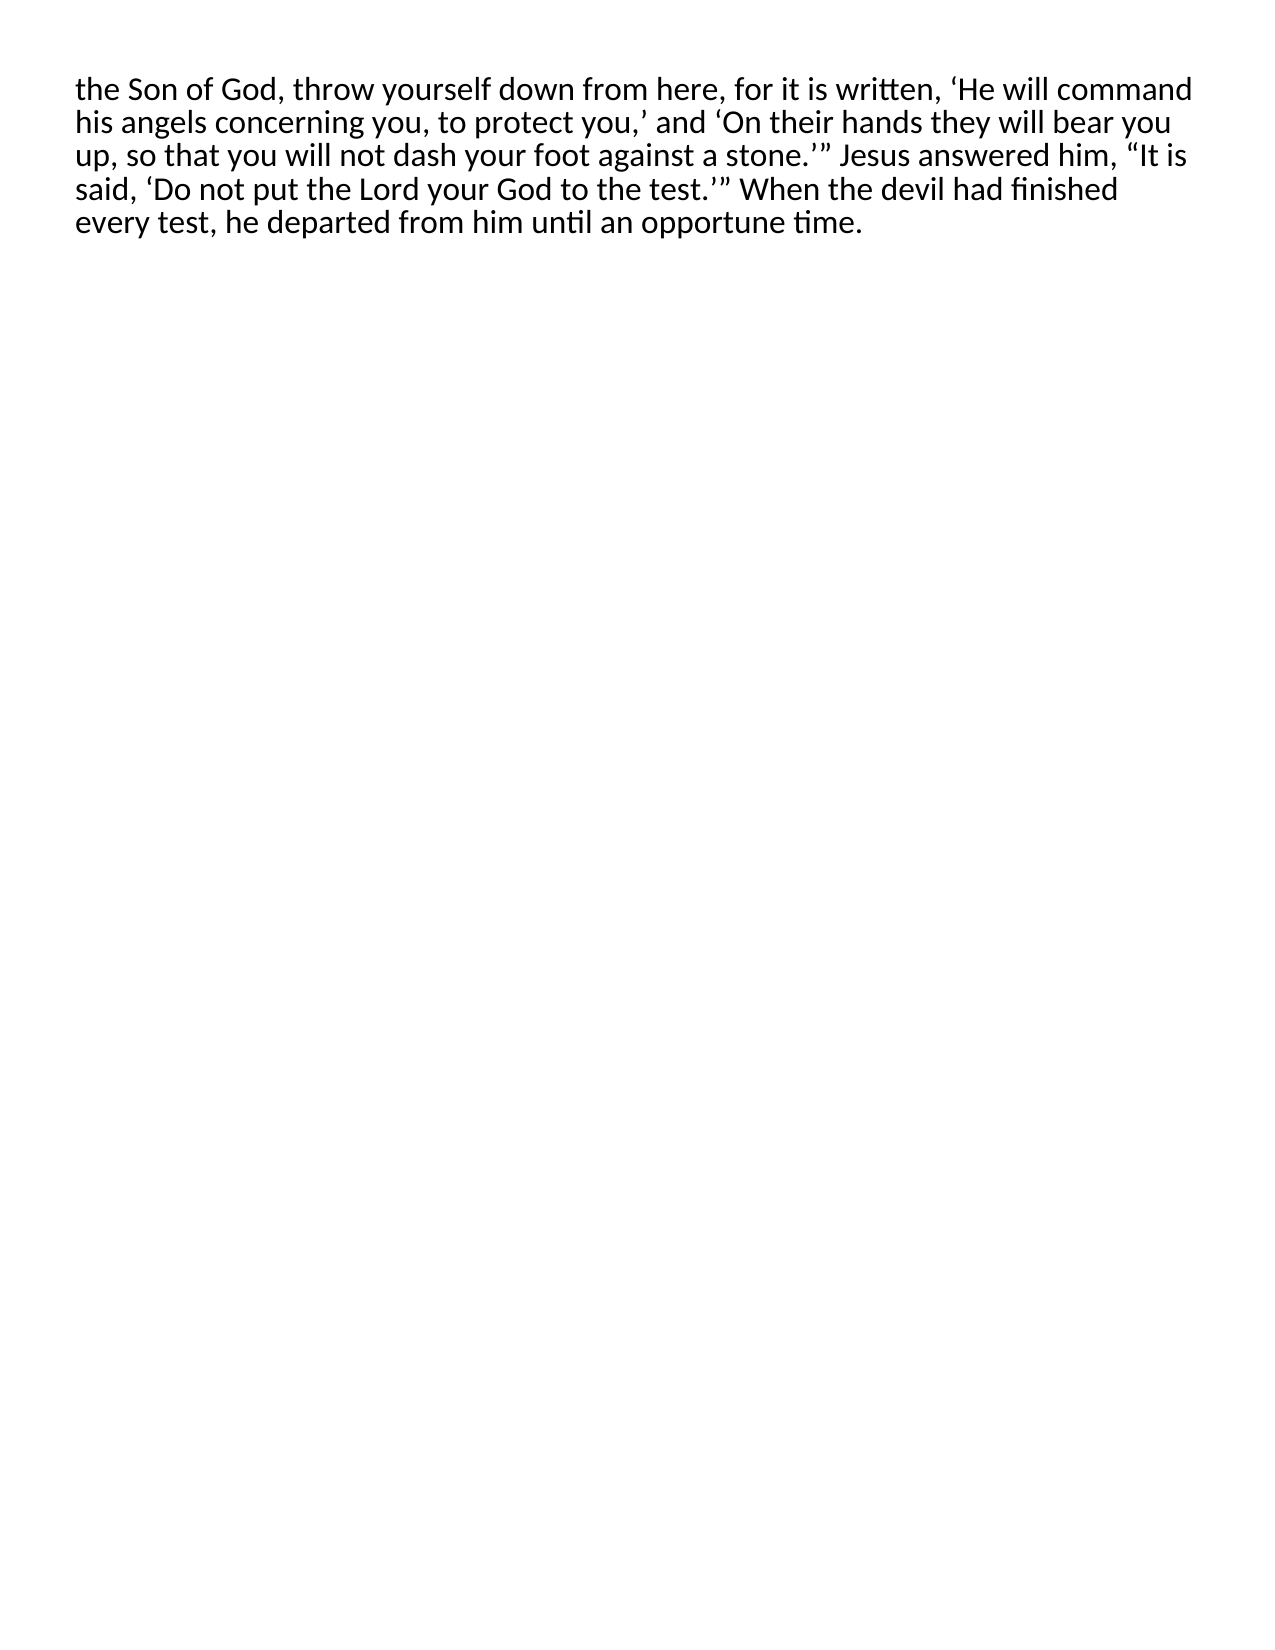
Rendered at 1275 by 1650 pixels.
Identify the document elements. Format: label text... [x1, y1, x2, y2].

text the Son of God, throw yourself down from here, for it is written, ‘He will command his angels concerning you, to protect you,’ and ‘On their hands they will bear you up, so that you will not dash your foot against a stone.’” Jesus answered him, “It is said, ‘Do not put the Lord your God to the test.’” When the devil had finished every test, he departed from him until an opportune time. [75, 75, 1200, 242]
